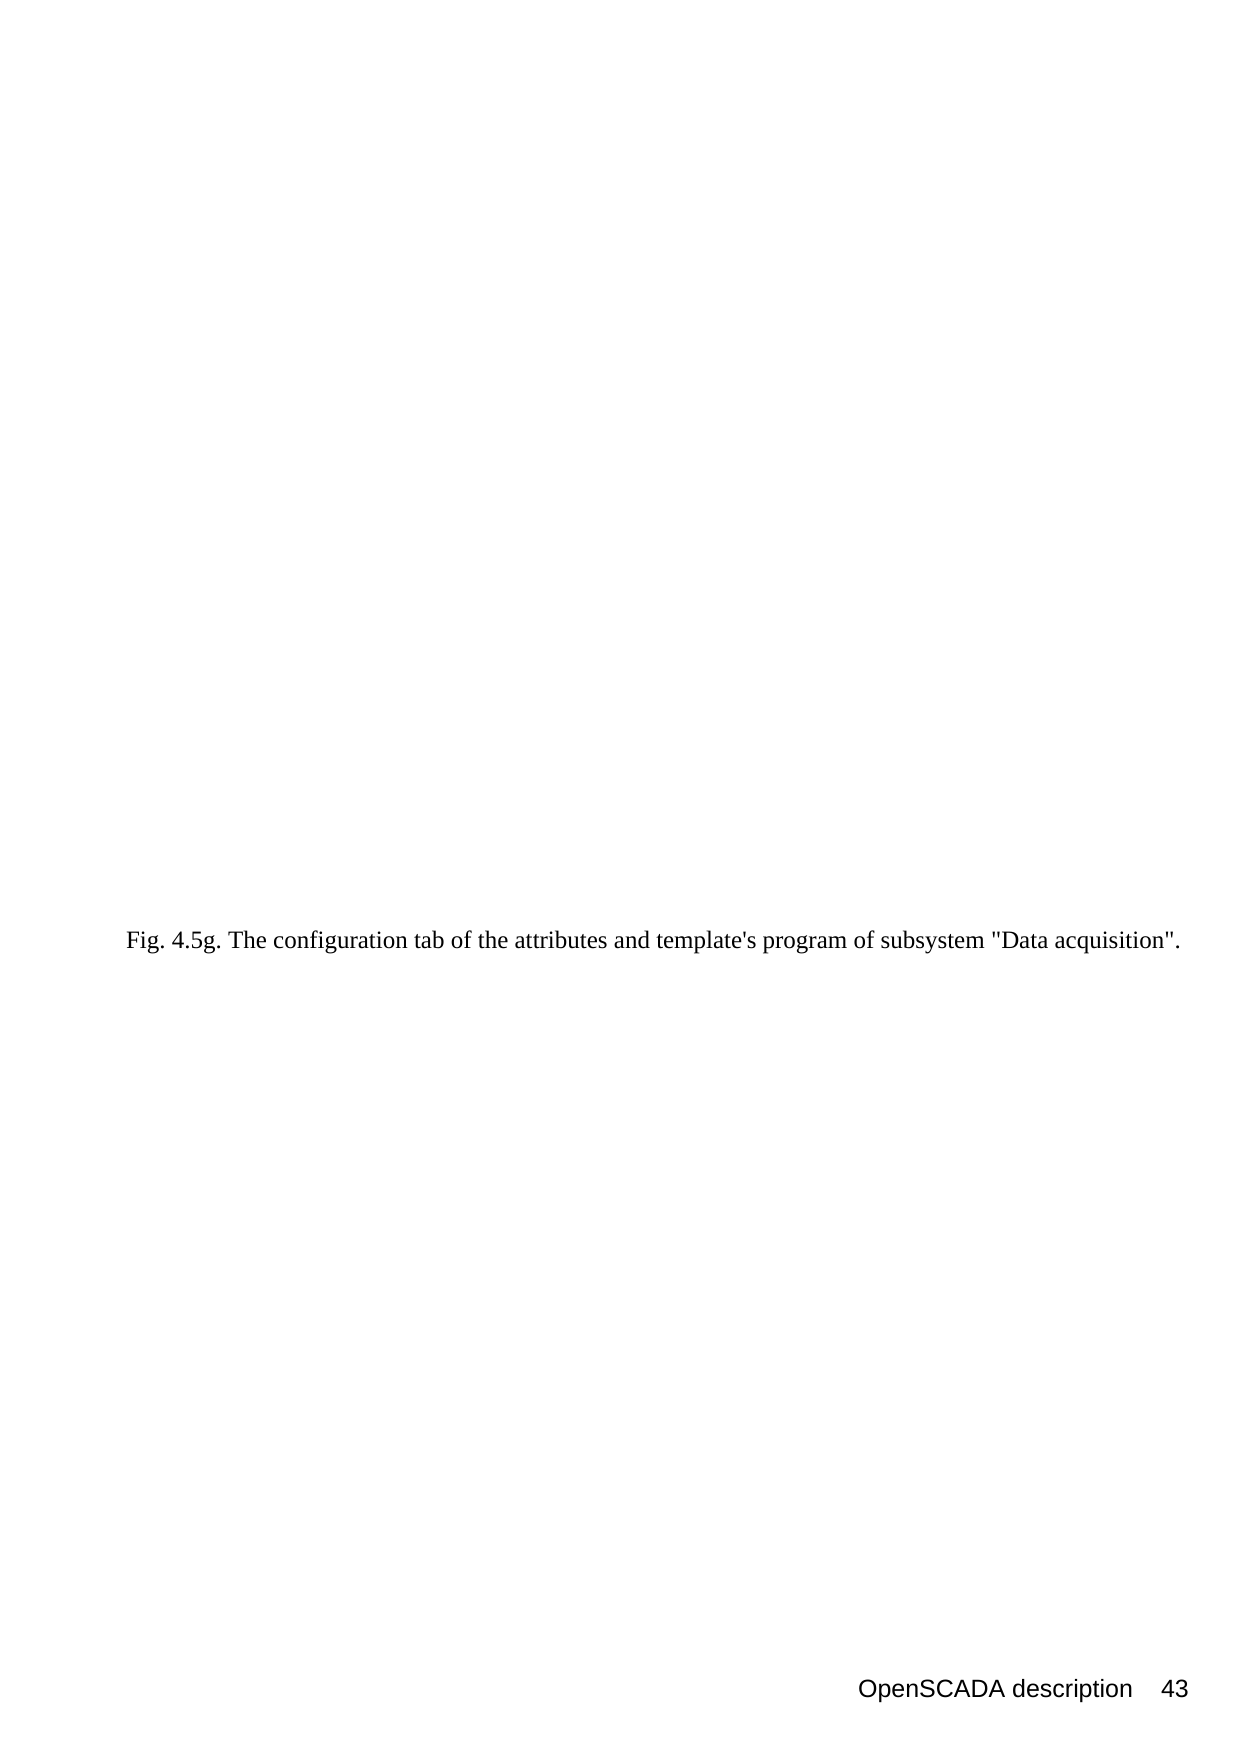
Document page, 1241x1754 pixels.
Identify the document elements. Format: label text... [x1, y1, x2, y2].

text Fig. 4.5g. The configuration tab of the attributes and template's program of subsystem "Data acquisition". [118, 75, 1188, 954]
